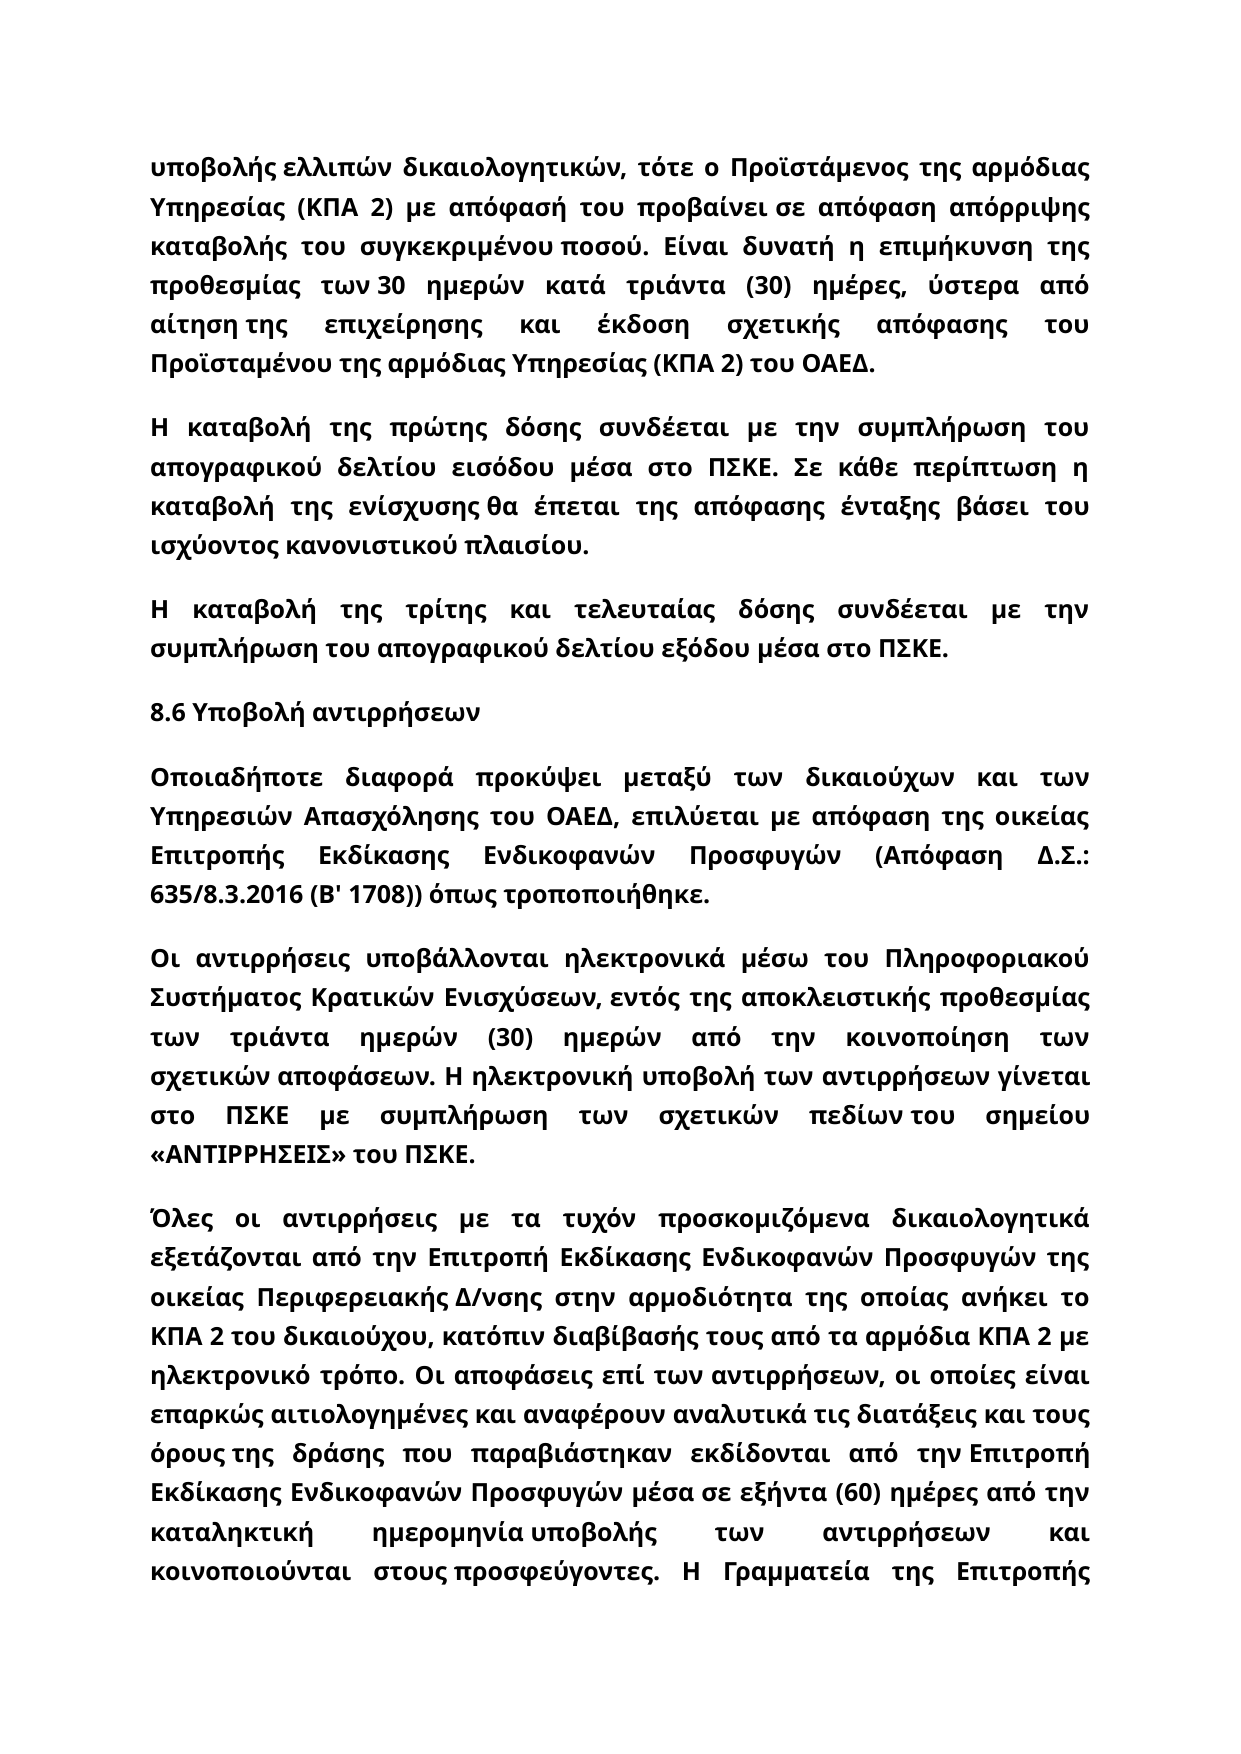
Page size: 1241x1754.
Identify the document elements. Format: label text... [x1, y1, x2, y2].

text Οι αντιρρήσεις υποβάλλονται ηλεκτρονικά μέσω του Πληροφοριακού Συστήματος Κρατικών Ενισχύσεων, εντός της αποκλειστικής προθεσμίας των τριάντα ημερών (30) ημερών από την κοινοποίηση των σχετικών αποφάσεων. Η ηλεκτρονική υποβολή των αντιρρήσεων γίνεται στο ΠΣΚΕ με συμπλήρωση των σχετικών πεδίων του σημείου «ΑΝΤΙΡΡΗΣΕΙΣ» του ΠΣΚΕ. [150, 941, 1090, 1171]
text Οποιαδήποτε διαφορά προκύψει μεταξύ των δικαιούχων και των Υπηρεσιών Απασχόλησης του ΟΑΕΔ, επιλύεται με απόφαση της οικείας Επιτροπής Εκδίκασης Ενδικοφανών Προσφυγών (Απόφαση Δ.Σ.: 635/8.3.2016 (Β' 1708)) όπως τροποποιήθηκε. [150, 759, 1090, 911]
text Η καταβολή της πρώτης δόσης συνδέεται με την συμπλήρωση του απογραφικού δελτίου εισόδου μέσα στο ΠΣΚΕ. Σε κάθε περίπτωση η καταβολή της ενίσχυσης θα έπεται της απόφασης ένταξης βάσει του ισχύοντος κανονιστικού πλαισίου. [150, 410, 1090, 562]
text 8.6 Υποβολή αντιρρήσεων [150, 695, 1090, 729]
text Όλες οι αντιρρήσεις με τα τυχόν προσκομιζόμενα δικαιολογητικά εξετάζονται από την Επιτροπή Εκδίκασης Ενδικοφανών Προσφυγών της οικείας Περιφερειακής Δ/νσης στην αρμοδιότητα της οποίας ανήκει το ΚΠΑ 2 του δικαιούχου, κατόπιν διαβίβασής τους από τα αρμόδια ΚΠΑ 2 με ηλεκτρονικό τρόπο. Οι αποφάσεις επί των αντιρρήσεων, οι οποίες είναι επαρκώς αιτιολογημένες και αναφέρουν αναλυτικά τις διατάξεις και τους όρους της δράσης που παραβιάστηκαν εκδίδονται από την Επιτροπή Εκδίκασης Ενδικοφανών Προσφυγών μέσα σε εξήντα (60) ημέρες από την καταληκτική ημερομηνία υποβολής των αντιρρήσεων και κοινοποιούνται στους προσφεύγοντες. Η Γραμματεία της Επιτροπής [150, 1201, 1090, 1587]
text Η καταβολή της τρίτης και τελευταίας δόσης συνδέεται με την συμπλήρωση του απογραφικού δελτίου εξόδου μέσα στο ΠΣΚΕ. [150, 592, 1090, 665]
text υποβολής ελλιπών δικαιολογητικών, τότε ο Προϊστάμενος της αρμόδιας Υπηρεσίας (ΚΠΑ 2) με απόφασή του προβαίνει σε απόφαση απόρριψης καταβολής του συγκεκριμένου ποσού. Είναι δυνατή η επιμήκυνση της προθεσμίας των 30 ημερών κατά τριάντα (30) ημέρες, ύστερα από αίτηση της επιχείρησης και έκδοση σχετικής απόφασης του Προϊσταμένου της αρμόδιας Υπηρεσίας (ΚΠΑ 2) του ΟΑΕΔ. [150, 150, 1090, 380]
